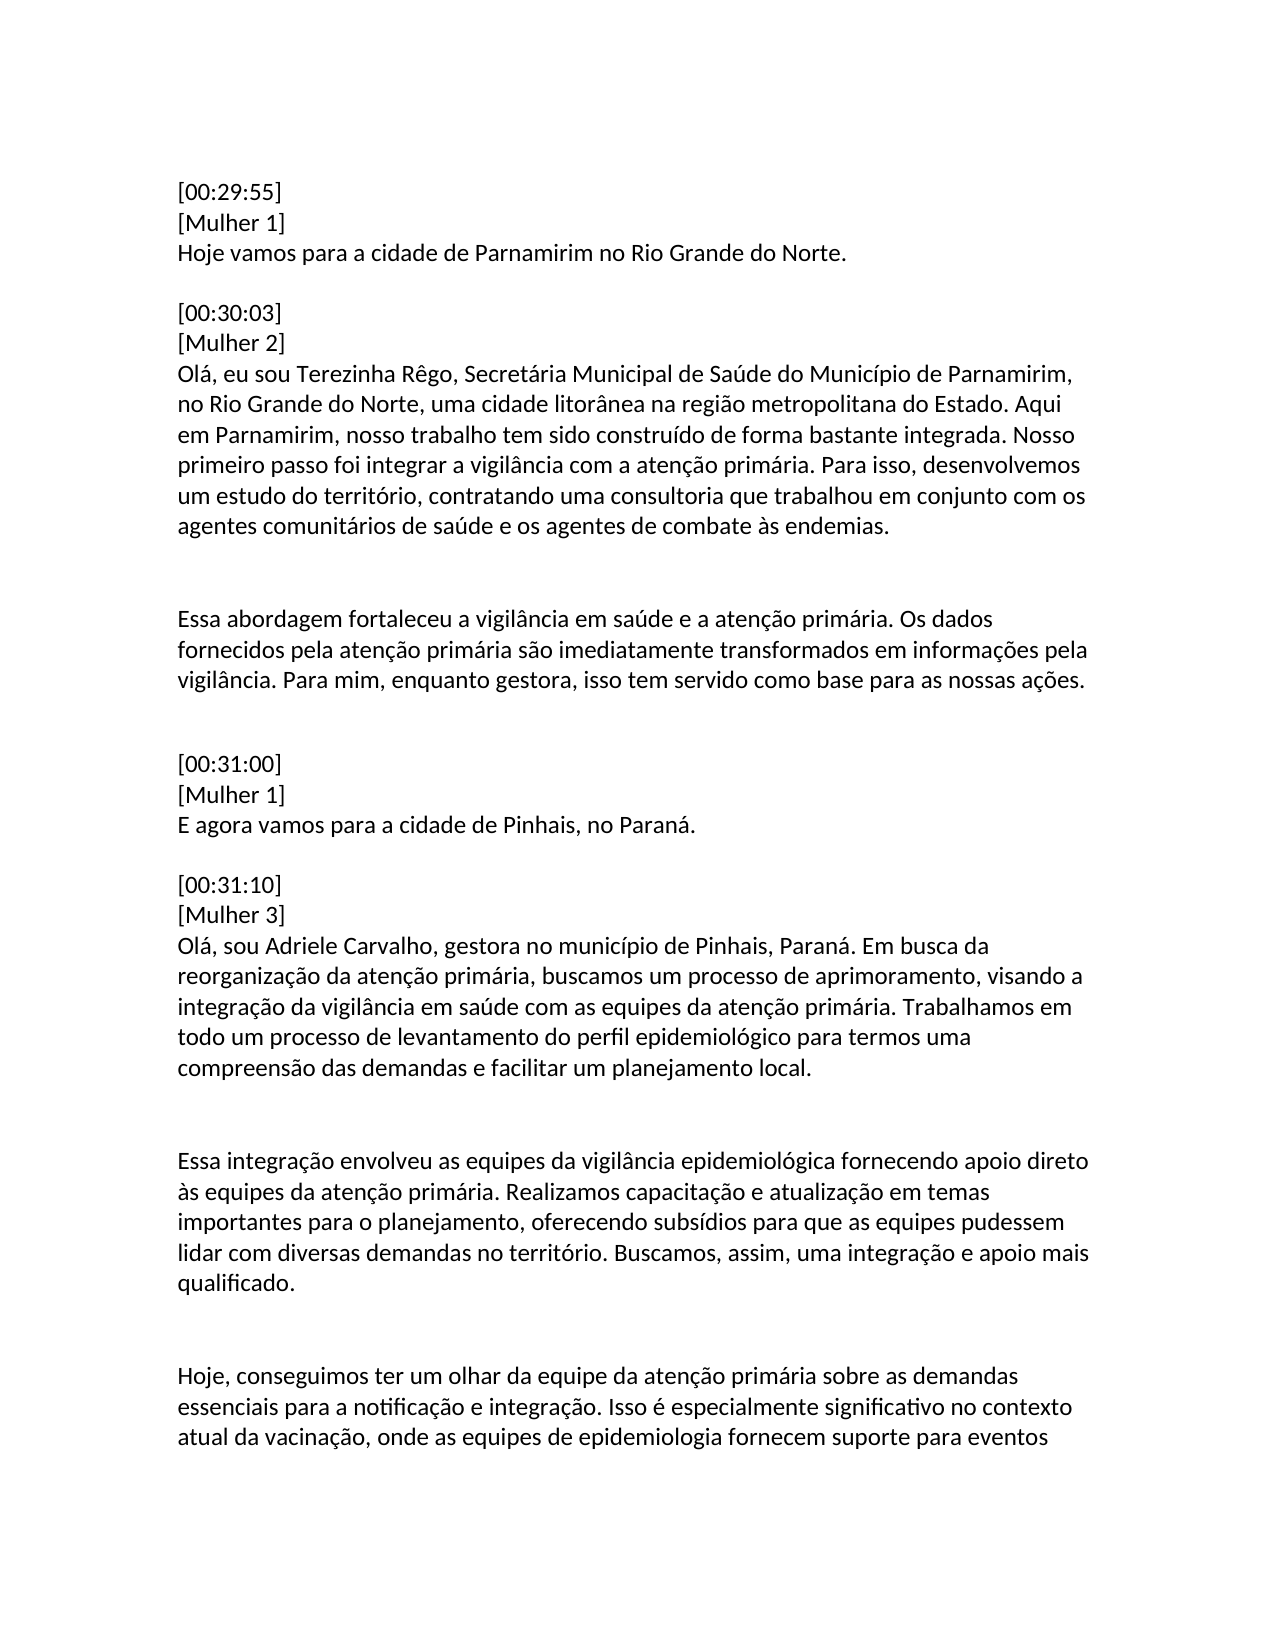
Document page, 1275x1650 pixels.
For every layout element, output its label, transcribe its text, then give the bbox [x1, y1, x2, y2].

text [Mulher 2] [177, 327, 1098, 358]
text Essa abordagem fortaleceu a vigilância em saúde e a atenção primária. Os dados fornecidos pela atenção primária são imediatamente transformados em informações pela vigilância. Para mim, enquanto gestora, isso tem servido como base para as nossas ações. [177, 603, 1098, 695]
text [Mulher 1] [177, 779, 1098, 810]
text Olá, sou Adriele Carvalho, gestora no município de Pinhais, Paraná. Em busca da reorganização da atenção primária, buscamos um processo de aprimoramento, visando a integração da vigilância em saúde com as equipes da atenção primária. Trabalhamos em todo um processo de levantamento do perfil epidemiológico para termos uma compreensão das demandas e facilitar um planejamento local. [177, 930, 1098, 1083]
text E agora vamos para a cidade de Pinhais, no Paraná. [177, 810, 1098, 840]
text Olá, eu sou Terezinha Rêgo, Secretária Municipal de Saúde do Município de Parnamirim, no Rio Grande do Norte, uma cidade litorânea na região metropolitana do Estado. Aqui em Parnamirim, nosso trabalho tem sido construído de forma bastante integrada. Nosso primeiro passo foi integrar a vigilância com a atenção primária. Para isso, desenvolvemos um estudo do território, contratando uma consultoria que trabalhou em conjunto com os agentes comunitários de saúde e os agentes de combate às endemias. [177, 358, 1098, 541]
text Hoje vamos para a cidade de Parnamirim no Rio Grande do Norte. [177, 237, 1098, 268]
text Essa integração envolveu as equipes da vigilância epidemiológica fornecendo apoio direto às equipes da atenção primária. Realizamos capacitação e atualização em temas importantes para o planejamento, oferecendo subsídios para que as equipes pudessem lidar com diversas demandas no território. Buscamos, assim, uma integração e apoio mais qualificado. [177, 1145, 1098, 1298]
text [00:30:03] [177, 297, 1098, 327]
text [Mulher 3] [177, 899, 1098, 930]
text [00:31:00] [177, 749, 1098, 779]
text [00:31:10] [177, 869, 1098, 899]
text Hoje, conseguimos ter um olhar da equipe da atenção primária sobre as demandas essenciais para a notificação e integração. Isso é especialmente significativo no contexto atual da vacinação, onde as equipes de epidemiologia fornecem suporte para eventos [177, 1360, 1098, 1452]
text [00:29:55] [177, 176, 1098, 207]
text [Mulher 1] [177, 207, 1098, 237]
